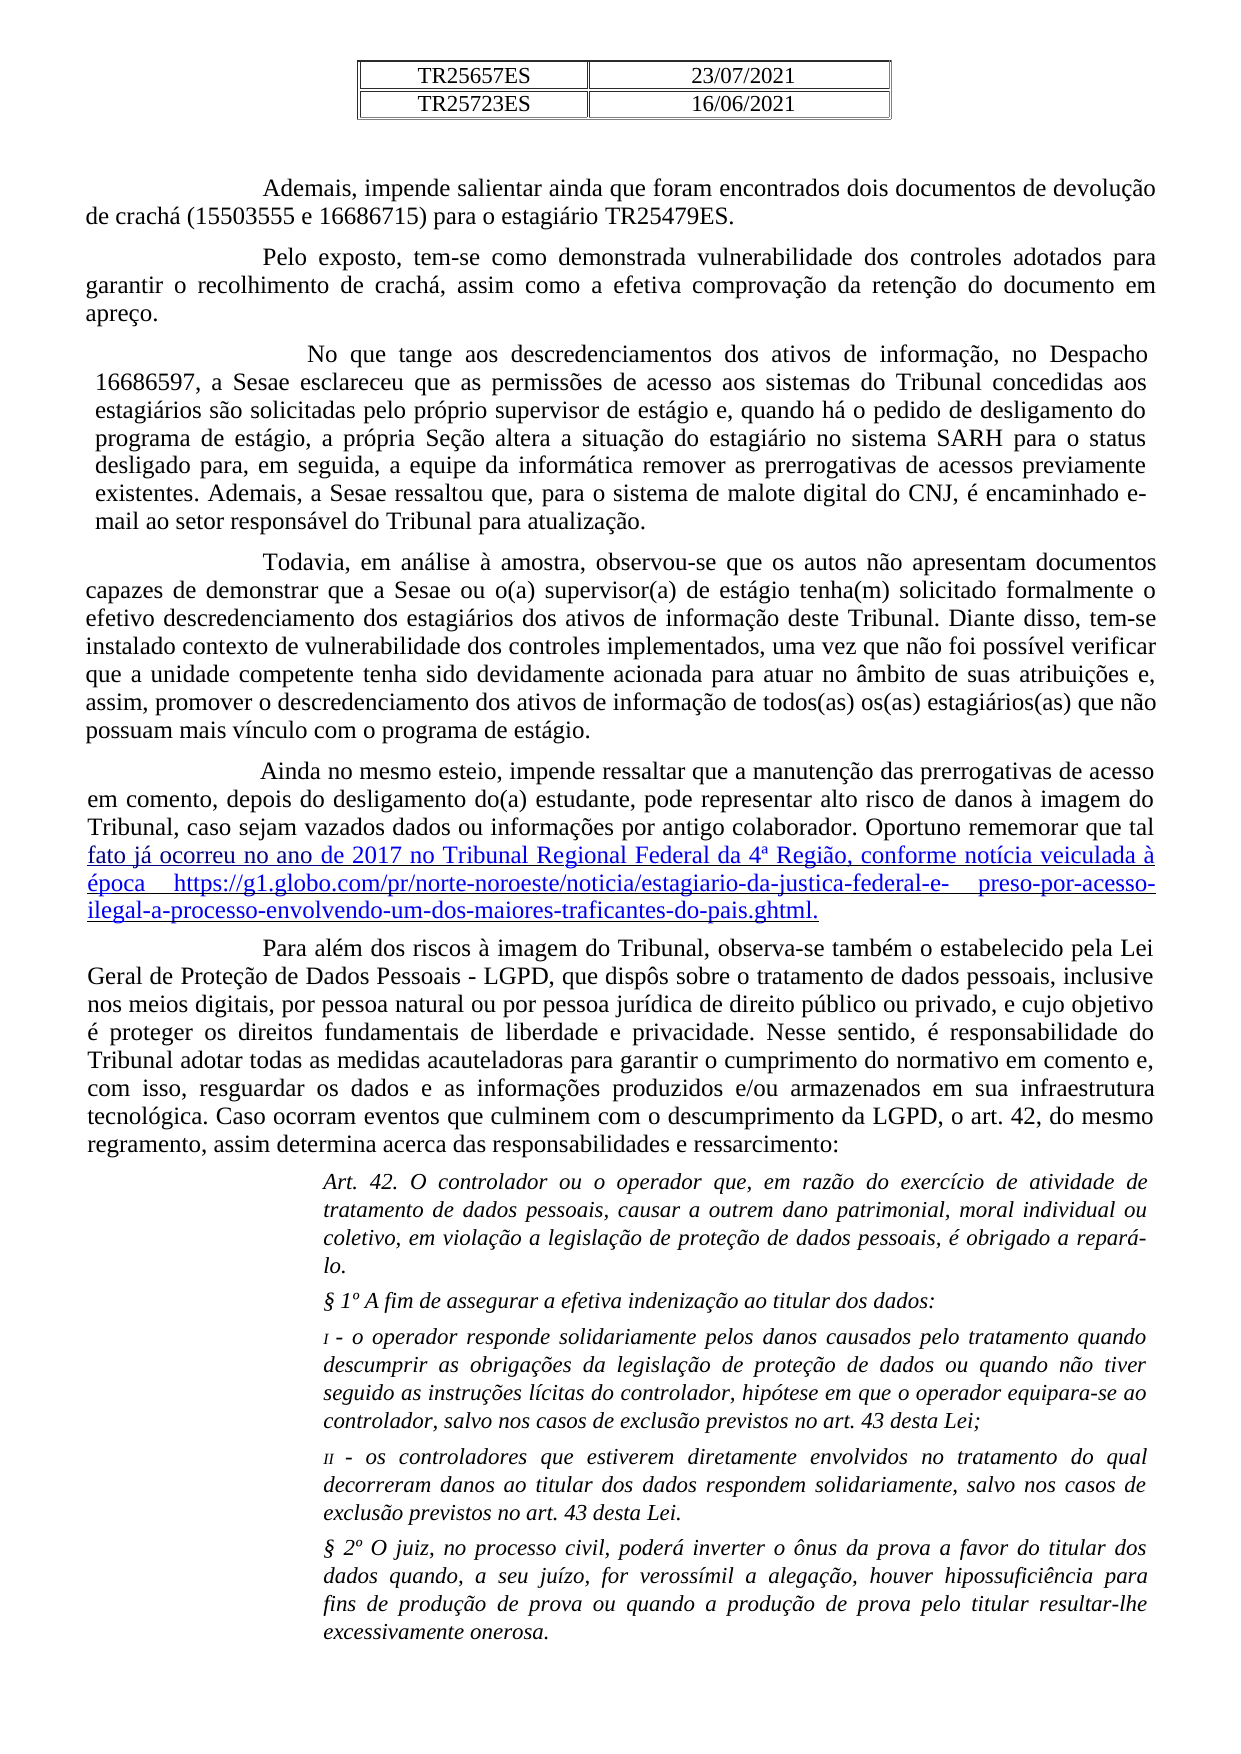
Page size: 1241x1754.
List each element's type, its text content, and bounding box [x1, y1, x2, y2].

text § 1º A fim de assegurar a efetiva indenização ao titular dos dados: [323, 1287, 1182, 1314]
table_header 23/07/2021 [590, 62, 889, 88]
text Ademais, impende salientar ainda que foram encontrados dois documentos de devolução de crachá (15503555 e 16686715) para o estagiário TR25479ES. [85, 173, 1157, 229]
text Para além dos riscos à imagem do Tribunal, observa-se também o estabelecido pela Lei Geral de Proteção de Dados Pessoais - LGPD, que dispôs sobre o tratamento de dados pessoais, inclusive nos meios digitais, por pessoa natural ou por pessoa jurídica de direito público ou privado, e cujo objetivo é proteger os direitos fundamentais de liberdade e privacidade. Nesse sentido, é responsabilidade do Tribunal adotar todas as medidas acauteladoras para garantir o cumprimento do normativo em comento e, com isso, resguardar os dados e as informações produzidos e/ou armazenados em sua infraestrutura tecnológica. Caso ocorram eventos que culminem com o descumprimento da LGPD, o art. 42, do mesmo regramento, assim determina acerca das responsabilidades e ressarcimento: [87, 933, 1156, 1158]
table_cell 16/06/2021 [590, 92, 889, 117]
text I - o operador responde solidariamente pelos danos causados pelo tratamento quando descumprir as obrigações da legislação de proteção de dados ou quando não tiver seguido as instruções lícitas do controlador, hipótese em que o operador equipara-se ao controlador, salvo nos casos de exclusão previstos no art. 43 desta Lei; [323, 1323, 1148, 1433]
text Art. 42. O controlador ou o operador que, em razão do exercício de atividade de tratamento de dados pessoais, causar a outrem dano patrimonial, moral individual ou coletivo, em violação a legislação de proteção de dados pessoais, é obrigado a repará- lo. [323, 1168, 1148, 1278]
text II - os controladores que estiverem diretamente envolvidos no tratamento do qual decorreram danos ao titular dos dados respondem solidariamente, salvo nos casos de exclusão previstos no art. 43 desta Lei. [323, 1443, 1148, 1525]
text Todavia, em análise à amostra, observou-se que os autos não apresentam documentos capazes de demonstrar que a Sesae ou o(a) supervisor(a) de estágio tenha(m) solicitado formalmente o efetivo descredenciamento dos estagiários dos ativos de informação deste Tribunal. Diante disso, tem-se instalado contexto de vulnerabilidade dos controles implementados, uma vez que não foi possível verificar que a unidade competente tenha sido devidamente acionada para atuar no âmbito de suas atribuições e, assim, promover o descredenciamento dos ativos de informação de todos(as) os(as) estagiários(as) que não possuam mais vínculo com o programa de estágio. [85, 547, 1157, 744]
text No que tange aos descredenciamentos dos ativos de informação, no Despacho 16686597, a Sesae esclareceu que as permissões de acesso aos sistemas do Tribunal concedidas aos estagiários são solicitadas pelo próprio supervisor de estágio e, quando há o pedido de desligamento do programa de estágio, a própria Seção altera a situação do estagiário no sistema SARH para o status desligado para, em seguida, a equipe da informática remover as prerrogativas de acessos previamente existentes. Ademais, a Sesae ressaltou que, para o sistema de malote digital do CNJ, é encaminhado e- mail ao setor responsável do Tribunal para atualização. [95, 339, 1148, 535]
text ilegal-a-processo-envolvendo-um-dos-maiores-traficantes-do-pais.ghtml. [87, 894, 1156, 924]
table_header TR25657ES [361, 62, 587, 88]
table_cell TR25723ES [361, 92, 587, 117]
text Pelo exposto, tem-se como demonstrada vulnerabilidade dos controles adotados para garantir o recolhimento de crachá, assim como a efetiva comprovação da retenção do documento em apreço. [85, 242, 1157, 327]
text § 2º O juiz, no processo civil, poderá inverter o ônus da prova a favor do titular dos dados quando, a seu juízo, for verossímil a alegação, houver hipossuficiência para fins de produção de prova ou quando a produção de prova pelo titular resultar-lhe excessivamente onerosa. [323, 1534, 1148, 1644]
text Ainda no mesmo esteio, impende ressaltar que a manutenção das prerrogativas de acesso em comento, depois do desligamento do(a) estudante, pode representar alto risco de danos à imagem do Tribunal, caso sejam vazados dados ou informações por antigo colaborador. Oportuno rememorar que tal fato já ocorreu no ano de 2017 no Tribunal Regional Federal da 4ª Região, conforme notícia veiculada à época https://g1.globo.com/pr/norte-noroeste/noticia/estagiario-da-justica-federal-e- preso-por-acesso- [87, 756, 1156, 893]
